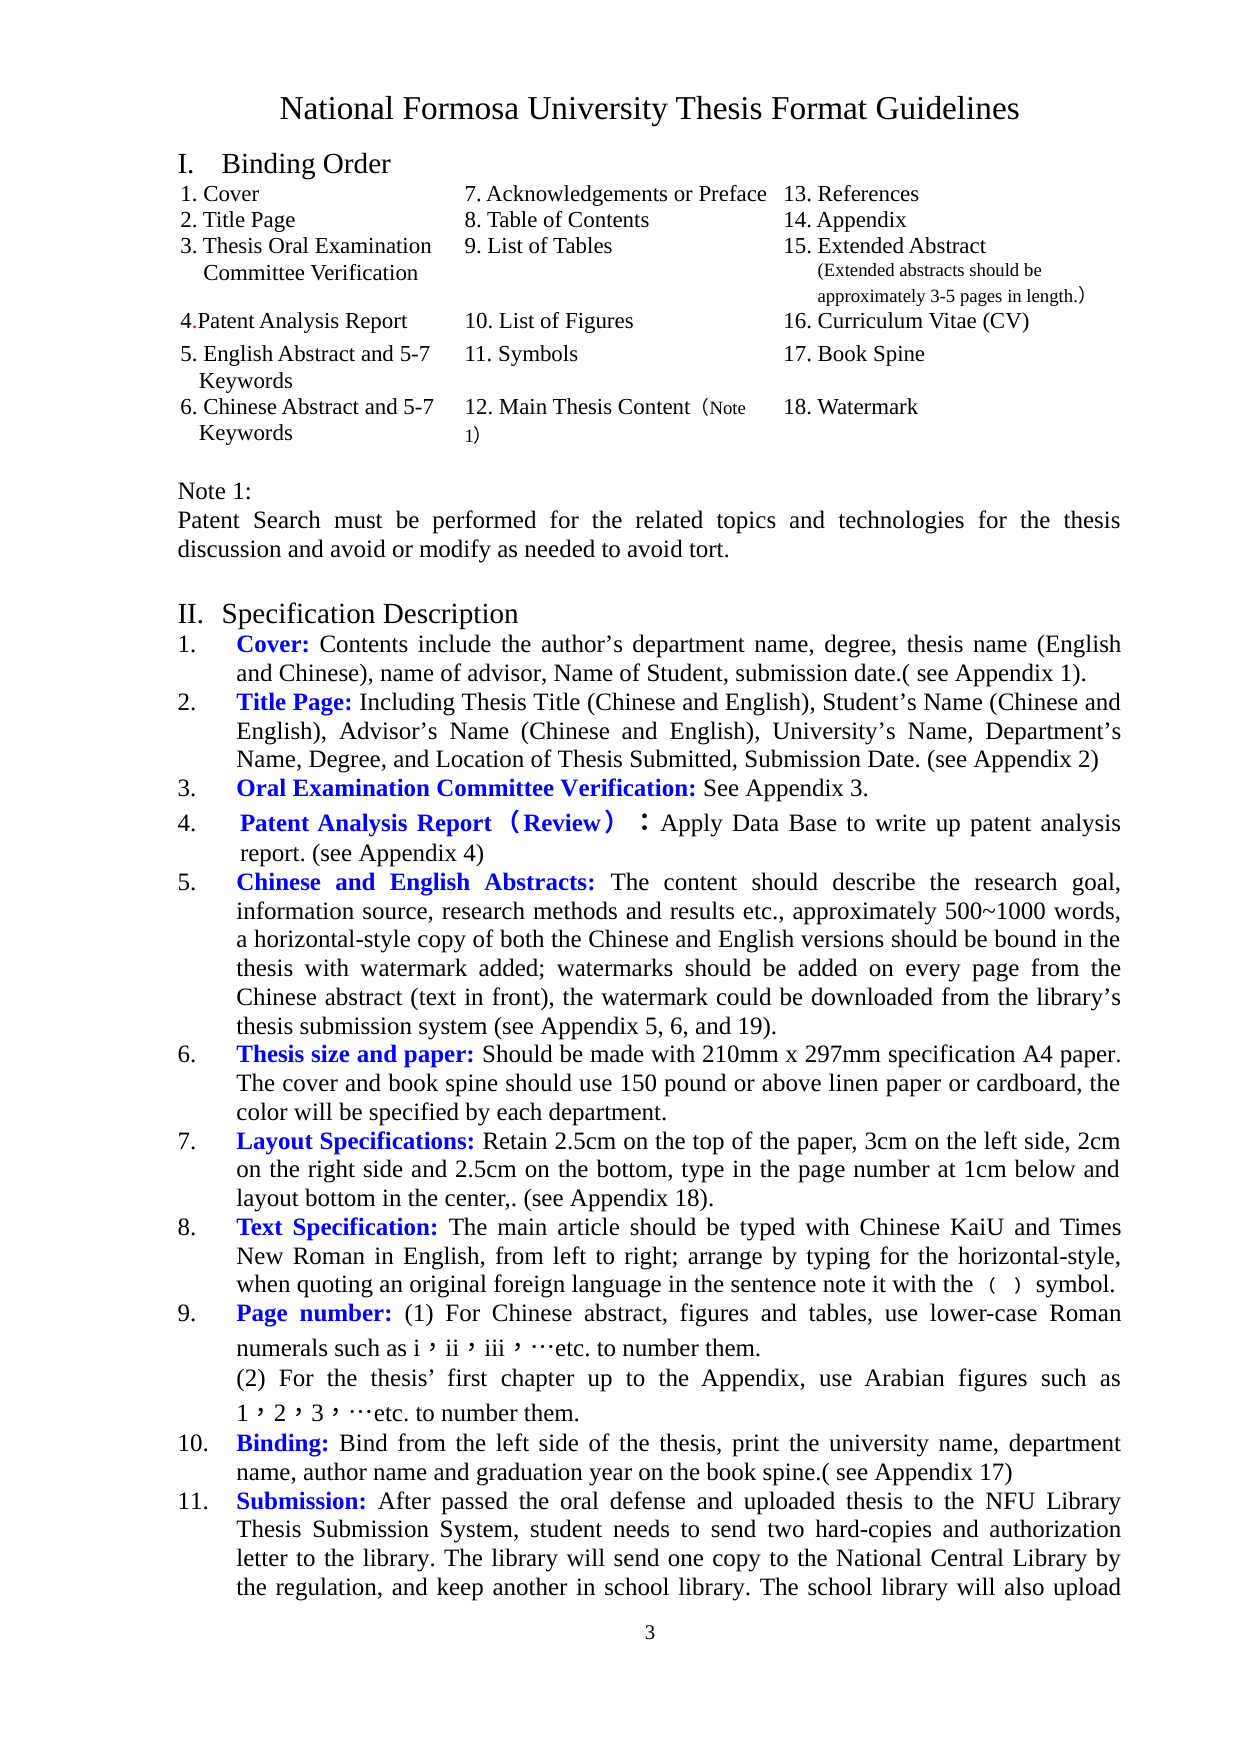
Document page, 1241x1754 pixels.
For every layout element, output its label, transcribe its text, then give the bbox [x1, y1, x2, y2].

table_cell 3. Thesis Oral Examination Committee Verification [177, 233, 461, 307]
table_cell 4.Patent Analysis Report [177, 308, 461, 340]
table_cell 5. English Abstract and 5-7 Keywords [177, 340, 461, 393]
text 1. Cover: Contents include the author’s department name, degree, thesis name (English and Chinese), name of advisor, Name of Student, submission date.( see Appendix 1). [177, 629, 1122, 687]
text 6. Thesis size and paper: Should be made with 210mm x 297mm specification A4 paper. The cover and book spine should use 150 pound or above linen paper or cardboard, the color will be specified by each department. [177, 1039, 1122, 1126]
text 11. Submission: After passed the oral defense and uploaded thesis to the NFU Library Thesis Submission System, student needs to send two hard-copies and authorization letter to the library. The library will send one copy to the National Central Library by the regulation, and keep another in school library. The school library will also upload [177, 1486, 1122, 1601]
table_cell 2. Title Page [177, 206, 461, 232]
table_cell 14. Appendix [780, 206, 1112, 232]
list Specification Description [177, 596, 1122, 629]
text (2) For the thesis’ first chapter up to the Appendix, use Arabian figures such as 1，2，3，…etc. to number them. [236, 1363, 1122, 1428]
table_cell 16. Curriculum Vitae (CV) [780, 308, 1112, 340]
table_cell 10. List of Figures [461, 308, 780, 340]
text 8. Text Specification: The main article should be typed with Chinese KaiU and Times New Roman in English, from left to right; arrange by typing for the horizontal-style, when quoting an original foreign language in the sentence note it with the ﹙﹚ symbol. [177, 1212, 1122, 1298]
table_cell 17. Book Spine [780, 340, 1112, 393]
table_header 13. References [780, 180, 1112, 206]
table_header 7. Acknowledgements or Preface [461, 180, 780, 206]
table_cell 11. Symbols [461, 340, 780, 393]
table_cell 18. Watermark [780, 393, 1112, 447]
table_cell 15. Extended Abstract (Extended abstracts should be approximately 3-5 pages in length.） [780, 233, 1112, 307]
table_cell 12. Main Thesis Content（Note 1） [461, 393, 780, 447]
text 10. Binding: Bind from the left side of the thesis, print the university name, department name, author name and graduation year on the book spine.( see Appendix 17) [177, 1428, 1122, 1486]
text 4. Patent Analysis Report（Review）：Apply Data Base to write up patent analysis report. (see Appendix 4) [177, 802, 1122, 867]
table_cell 6. Chinese Abstract and 5-7 Keywords [177, 393, 461, 447]
table_cell 8. Table of Contents [461, 206, 780, 232]
text 7. Layout Specifications: Retain 2.5cm on the top of the paper, 3cm on the left side, 2cm on the right side and 2.5cm on the bottom, type in the page number at 1cm below and layout bottom in the center,. (see Appendix 18). [177, 1126, 1122, 1212]
text 2. Title Page: Including Thesis Title (Chinese and English), Student’s Name (Chinese and English), Advisor’s Name (Chinese and English), University’s Name, Department’s Name, Degree, and Location of Thesis Submitted, Submission Date. (see Appendix 2) [177, 687, 1122, 773]
table_cell 9. List of Tables [461, 233, 780, 307]
text 9. Page number: (1) For Chinese abstract, figures and tables, use lower-case Roman numerals such as i，ii，iii，…etc. to number them. [177, 1298, 1122, 1363]
text 3. Oral Examination Committee Verification: See Appendix 3. [177, 773, 1122, 802]
text National Formosa University Thesis Format Guidelines [177, 89, 1122, 127]
table_header 1. Cover [177, 180, 461, 206]
list Binding Order [177, 146, 1122, 180]
text 5. Chinese and English Abstracts: The content should describe the research goal, information source, research methods and results etc., approximately 500~1000 words, a horizontal-style copy of both the Chinese and English versions should be bound in the thesis with watermark added; watermarks should be added on every page from the Chinese abstract (text in front), the watermark could be downloaded from the library’s thesis submission system (see Appendix 5, 6, and 19). [177, 867, 1122, 1039]
text Patent Search must be performed for the related topics and technologies for the thesis discussion and avoid or modify as needed to avoid tort. [177, 505, 1122, 562]
text Note 1: [177, 476, 1122, 505]
